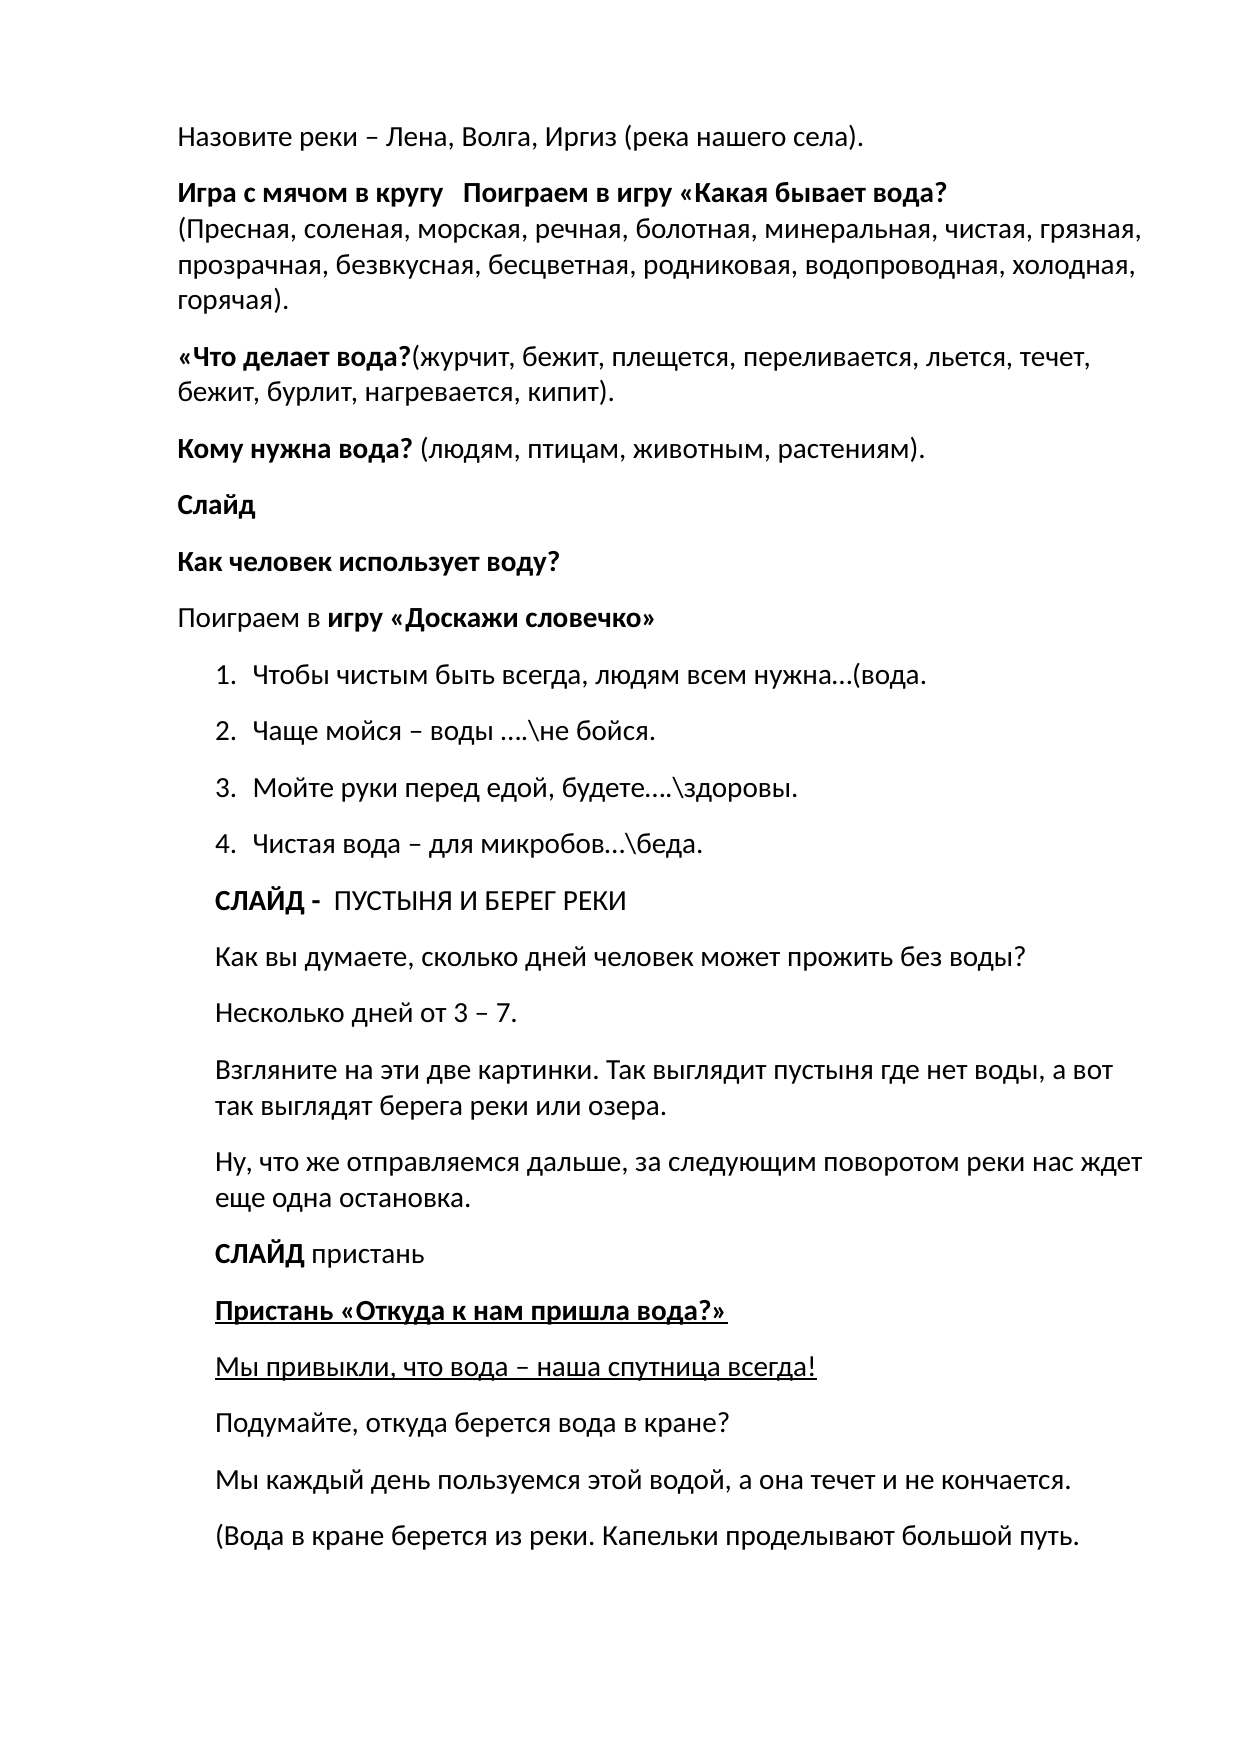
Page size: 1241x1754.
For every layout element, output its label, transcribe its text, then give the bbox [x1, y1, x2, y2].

text Ну, что же отправляемся дальше, за следующим поворотом реки нас ждет еще одна остановка. [215, 1143, 1152, 1214]
list Чтобы чистым быть всегда, людям всем нужна…(вода. [215, 656, 1152, 691]
text СЛАЙД пристань [215, 1235, 1152, 1271]
text Слайд [177, 486, 1152, 522]
text Взгляните на эти две картинки. Так выглядит пустыня где нет воды, а вот так выглядят берега реки или озера. [215, 1051, 1152, 1122]
text СЛАЙД - ПУСТЫНЯ И БЕРЕГ РЕКИ [215, 882, 1152, 917]
text Пристань «Откуда к нам пришла вода?» [215, 1292, 1152, 1327]
text «Что делает вода?(журчит, бежит, плещется, переливается, льется, течет, бежит, бурлит, нагревается, кипит). [177, 338, 1152, 409]
text Назовите реки – Лена, Волга, Иргиз (река нашего села). [177, 118, 1152, 154]
text Игра с мячом в кругу Поиграем в игру «Какая бывает вода? (Пресная, соленая, морская, речная, болотная, минеральная, чистая, грязная, прозрачная, безвкусная, бесцветная, родниковая, водопроводная, холодная, горячая). [177, 174, 1152, 317]
text (Вода в кране берется из реки. Капельки проделывают большой путь. [215, 1517, 1152, 1553]
text Кому нужна вода? (людям, птицам, животным, растениям). [177, 430, 1152, 466]
list Мойте руки перед едой, будете….\здоровы. [215, 769, 1152, 804]
list Чистая вода – для микробов…\беда. [215, 825, 1152, 861]
text Поиграем в игру «Доскажи словечко» [177, 599, 1152, 635]
text Несколько дней от 3 – 7. [215, 994, 1152, 1030]
list Чаще мойся – воды ….\не бойся. [215, 712, 1152, 748]
text Мы привыкли, что вода – наша спутница всегда! [215, 1348, 1152, 1384]
text Как вы думаете, сколько дней человек может прожить без воды? [215, 938, 1152, 974]
text Подумайте, откуда берется вода в кране? [215, 1404, 1152, 1440]
text Мы каждый день пользуемся этой водой, а она течет и не кончается. [215, 1461, 1152, 1497]
text Как человек использует воду? [177, 543, 1152, 578]
